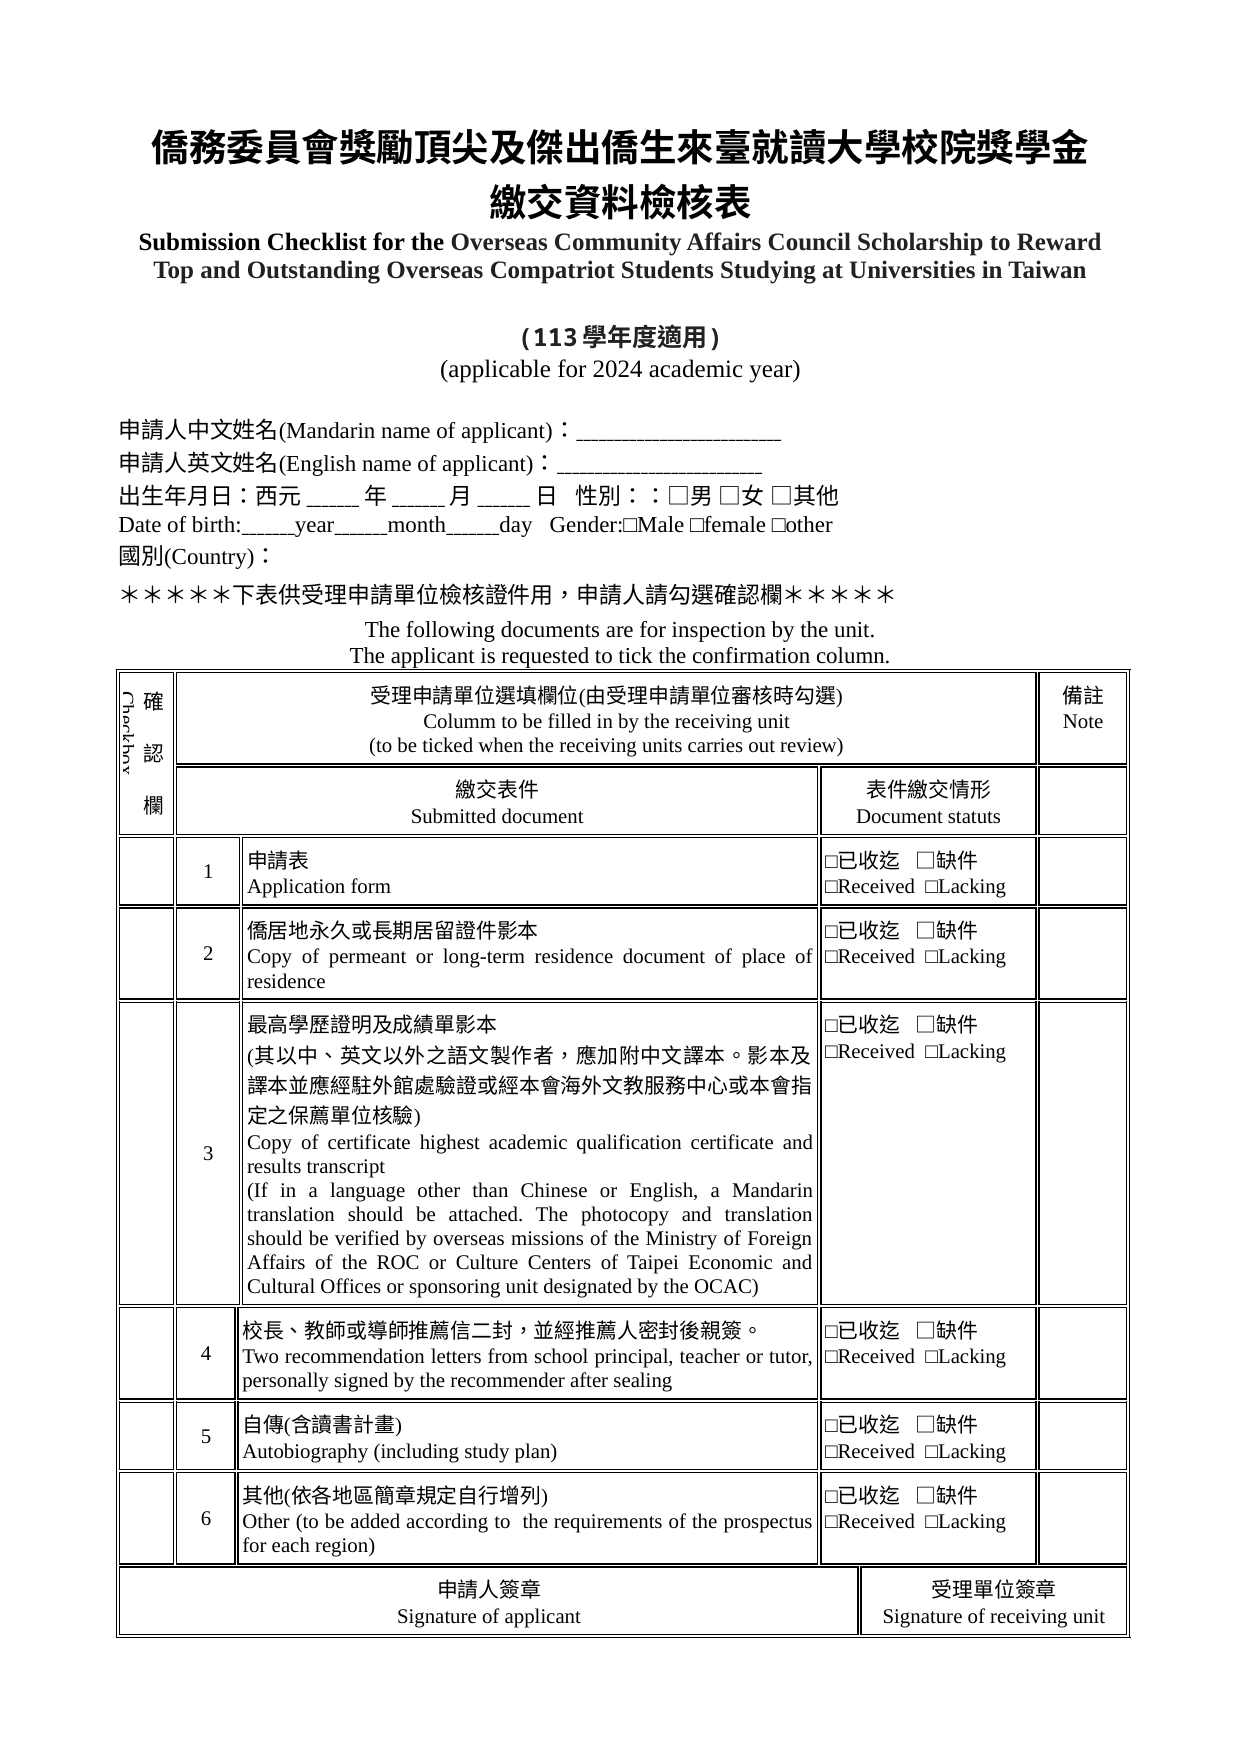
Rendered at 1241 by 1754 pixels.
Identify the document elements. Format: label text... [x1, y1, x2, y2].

text 國別(Country)： [118, 537, 1122, 571]
table_cell □已收迄 □缺件 □Received □Lacking [822, 909, 1035, 998]
text 僑務委員會獎勵頂尖及傑出僑生來臺就讀大學校院獎學金 [118, 118, 1122, 172]
table_cell 4 [177, 1308, 234, 1398]
text 繳交資料檢核表 [118, 172, 1122, 227]
table_cell 表件繳交情形 Document statuts [822, 768, 1035, 833]
table_cell [1040, 1403, 1126, 1469]
table_header 確認欄 Checkbox [120, 673, 173, 833]
table_cell □已收迄 □缺件 □Received □Lacking [822, 1403, 1035, 1469]
text (applicable for 2024 academic year) [118, 354, 1122, 383]
table_cell 申請人簽章 Signature of applicant [120, 1568, 857, 1633]
table_cell 最高學歷證明及成績單影本 (其以中、英文以外之語文製作者，應加附中文譯本。影本及譯本並應經駐外館處驗證或經本會海外文教服務中心或本會指定之保薦單位核驗) Copy of certificate highest academic qualification certificate and results transcript (If in a language other than Chinese or English, a Mandarin translation should be attached. The photocopy and translation should be verified by overseas missions of the Ministry of Foreign Affairs of the ROC or Culture Centers of Taipei Economic and Cultural Offices or sponsoring unit designated by the OCAC) [243, 1003, 817, 1304]
text 申請人中文姓名(Mandarin name of applicant)：ˍˍˍˍˍˍˍˍˍˍˍˍˍˍˍˍˍˍˍˍˍˍˍˍˍˍˍ [118, 411, 1122, 445]
table_cell □已收迄 □缺件 □Received □Lacking [822, 1308, 1035, 1398]
text The applicant is requested to tick the confirmation column. [118, 642, 1122, 668]
text The following documents are for inspection by the unit. [118, 616, 1122, 642]
table_cell [1040, 909, 1126, 998]
table_cell □已收迄 □缺件 □Received □Lacking [822, 1003, 1035, 1304]
table_cell [1040, 1003, 1126, 1304]
text Submission Checklist for the Overseas Community Affairs Council Scholarship to Reward Top and Outstanding Overseas Compatriot Students Studying at Universities in Taiwan [118, 227, 1122, 284]
table_cell 6 [177, 1473, 234, 1563]
table_cell □已收迄 □缺件 □Received □Lacking [822, 1473, 1035, 1563]
text ＊＊＊＊＊下表供受理申請單位檢核證件用，申請人請勾選確認欄＊＊＊＊＊ [118, 577, 1122, 610]
table_cell [120, 1403, 173, 1469]
table_cell 僑居地永久或長期居留證件影本 Copy of permeant or long-term residence document of place of residence [243, 909, 817, 998]
table_header 備註 Note [1040, 673, 1126, 763]
table_cell [120, 1473, 173, 1563]
table_cell [1040, 838, 1126, 904]
table_cell [120, 1003, 173, 1304]
table_cell 繳交表件 Submitted document [177, 768, 817, 833]
table_cell 申請表 Application form [243, 838, 817, 904]
table_cell [1040, 1308, 1126, 1398]
table_cell 其他(依各地區簡章規定自行增列) Other (to be added according to the requirements of the prospectus for each region) [239, 1473, 817, 1563]
table_cell [120, 1308, 173, 1398]
table_cell 自傳(含讀書計畫) Autobiography (including study plan) [239, 1403, 817, 1469]
table_cell [120, 838, 173, 904]
text (113學年度適用) [118, 318, 1122, 354]
table_cell 3 [177, 1003, 239, 1304]
table_cell 2 [177, 909, 239, 998]
table_cell 1 [177, 838, 239, 904]
table_cell [1040, 1473, 1126, 1563]
text Date of birth:ˍˍˍˍˍˍˍyearˍˍˍˍˍˍˍmonthˍˍˍˍˍˍˍday Gender:□Male □female □other [118, 511, 1122, 537]
table_cell 受理單位簽章 Signature of receiving unit [862, 1568, 1126, 1633]
text 出生年月日：西元ˍˍˍˍˍˍˍ年ˍˍˍˍˍˍˍ月ˍˍˍˍˍˍˍ日 性別：：□男 □女 □其他 [118, 478, 1122, 511]
table_cell [1040, 768, 1126, 833]
text 申請人英文姓名(English name of applicant)：ˍˍˍˍˍˍˍˍˍˍˍˍˍˍˍˍˍˍˍˍˍˍˍˍˍˍˍ [118, 445, 1122, 478]
table_header 受理申請單位選填欄位(由受理申請單位審核時勾選) Columm to be filled in by the receiving unit (to be ticked when the receiving units carries out review) [177, 673, 1035, 763]
table_cell 校長、教師或導師推薦信二封，並經推薦人密封後親簽。 Two recommendation letters from school principal, teacher or tutor, personally signed by the recommender after sealing [239, 1308, 817, 1398]
table_cell □已收迄 □缺件 □Received □Lacking [822, 838, 1035, 904]
table_cell [120, 909, 173, 998]
table_cell 5 [177, 1403, 234, 1469]
